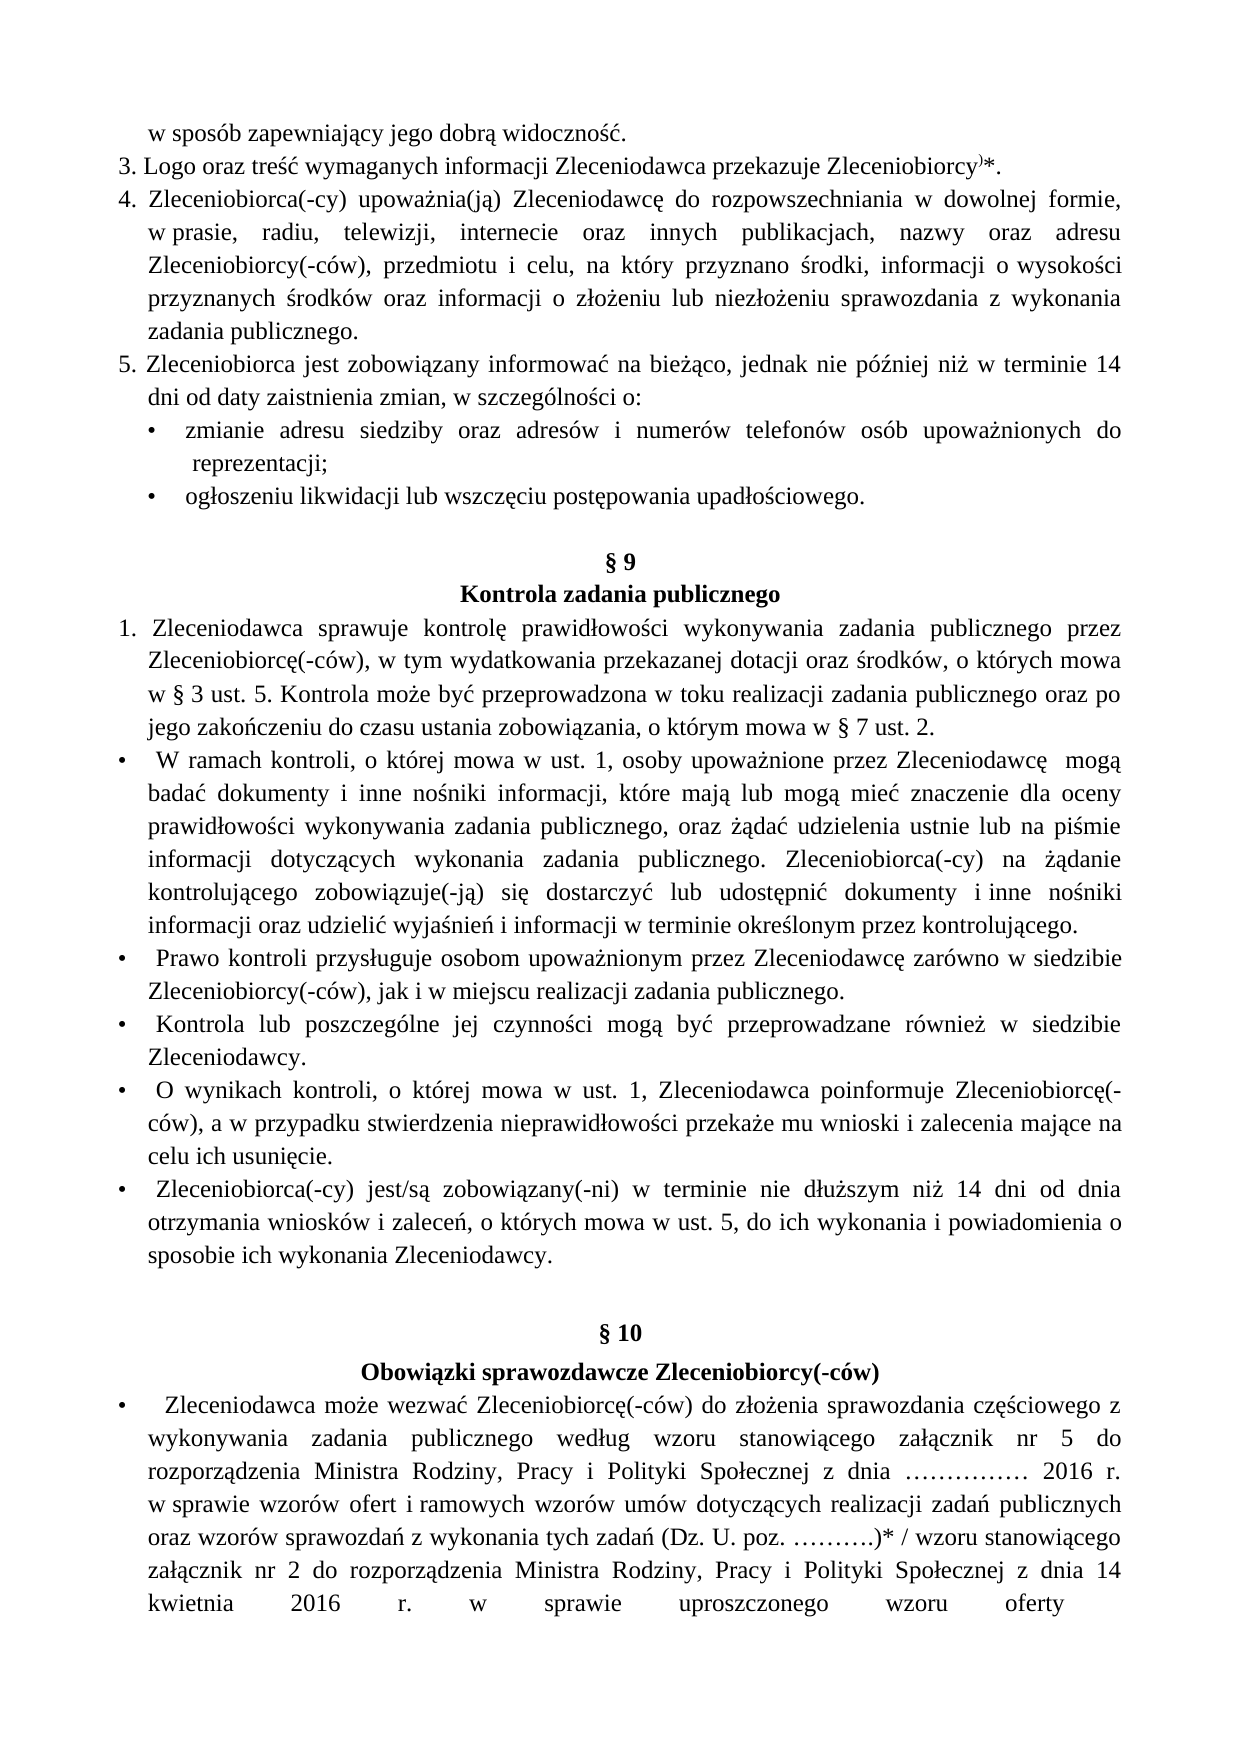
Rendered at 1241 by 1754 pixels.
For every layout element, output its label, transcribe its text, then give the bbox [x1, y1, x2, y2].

list Zleceniodawca może wezwać Zleceniobiorcę(-ców) do złożenia sprawozdania częściowego z wykonywania zadania publicznego według wzoru stanowiącego załącznik nr 5 do rozporządzenia Ministra Rodziny, Pracy i Polityki Społecznej z dnia …………… 2016 r. w sprawie wzorów ofert i ramowych wzorów umów dotyczących realizacji zadań publicznych oraz wzorów sprawozdań z wykonania tych zadań (Dz. U. poz. ……….)* / wzoru stanowiącego załącznik nr 2 do rozporządzenia Ministra Rodziny, Pracy i Polityki Społecznej z dnia 14 kwietnia 2016 r. w sprawie uproszczonego wzoru oferty [110, 1390, 1122, 1617]
text § 9 [118, 547, 1122, 575]
text 5. Zleceniobiorca jest zobowiązany informować na bieżąco, jednak nie później niż w terminie 14 dni od daty zaistnienia zmian, w szczególności o: [118, 349, 1122, 411]
text 4. Zleceniobiorca(-cy) upoważnia(ją) Zleceniodawcę do rozpowszechniania w dowolnej formie, w prasie, radiu, telewizji, internecie oraz innych publikacjach, nazwy oraz adresu Zleceniobiorcy(-ców), przedmiotu i celu, na który przyznano środki, informacji o wysokości przyznanych środków oraz informacji o złożeniu lub niezłożeniu sprawozdania z wykonania zadania publicznego. [118, 184, 1122, 345]
list ogłoszeniu likwidacji lub wszczęciu postępowania upadłościowego. [110, 481, 1122, 510]
list Kontrola lub poszczególne jej czynności mogą być przeprowadzane również w siedzibie Zleceniodawcy. [110, 1009, 1122, 1071]
text 3. Logo oraz treść wymaganych informacji Zleceniodawca przekazuje Zleceniobiorcy)*. [118, 151, 1122, 180]
text Kontrola zadania publicznego [118, 579, 1122, 608]
list W ramach kontroli, o której mowa w ust. 1, osoby upoważnione przez Zleceniodawcę mogą badać dokumenty i inne nośniki informacji, które mają lub mogą mieć znaczenie dla oceny prawidłowości wykonywania zadania publicznego, oraz żądać udzielenia ustnie lub na piśmie informacji dotyczących wykonania zadania publicznego. Zleceniobiorca(-cy) na żądanie kontrolującego zobowiązuje(-ją) się dostarczyć lub udostępnić dokumenty i inne nośniki informacji oraz udzielić wyjaśnień i informacji w terminie określonym przez kontrolującego. [110, 745, 1122, 938]
text w sposób zapewniający jego dobrą widoczność. [118, 118, 1122, 147]
text 1. Zleceniodawca sprawuje kontrolę prawidłowości wykonywania zadania publicznego przez Zleceniobiorcę(-ców), w tym wydatkowania przekazanej dotacji oraz środków, o których mowa w § 3 ust. 5. Kontrola może być przeprowadzona w toku realizacji zadania publicznego oraz po jego zakończeniu do czasu ustania zobowiązania, o którym mowa w § 7 ust. 2. [118, 613, 1122, 740]
list O wynikach kontroli, o której mowa w ust. 1, Zleceniodawca poinformuje Zleceniobiorcę(-ców), a w przypadku stwierdzenia nieprawidłowości przekaże mu wnioski i zalecenia mające na celu ich usunięcie. [110, 1075, 1122, 1170]
text § 10 [118, 1318, 1122, 1346]
list Zleceniobiorca(-cy) jest/są zobowiązany(-ni) w terminie nie dłuższym niż 14 dni od dnia otrzymania wniosków i zaleceń, o których mowa w ust. 5, do ich wykonania i powiadomienia o sposobie ich wykonania Zleceniodawcy. [110, 1174, 1122, 1269]
text Obowiązki sprawozdawcze Zleceniobiorcy(-ców) [118, 1357, 1122, 1386]
list Prawo kontroli przysługuje osobom upoważnionym przez Zleceniodawcę zarówno w siedzibie Zleceniobiorcy(-ców), jak i w miejscu realizacji zadania publicznego. [110, 943, 1122, 1004]
list zmianie adresu siedziby oraz adresów i numerów telefonów osób upoważnionych do reprezentacji; [148, 415, 1122, 477]
